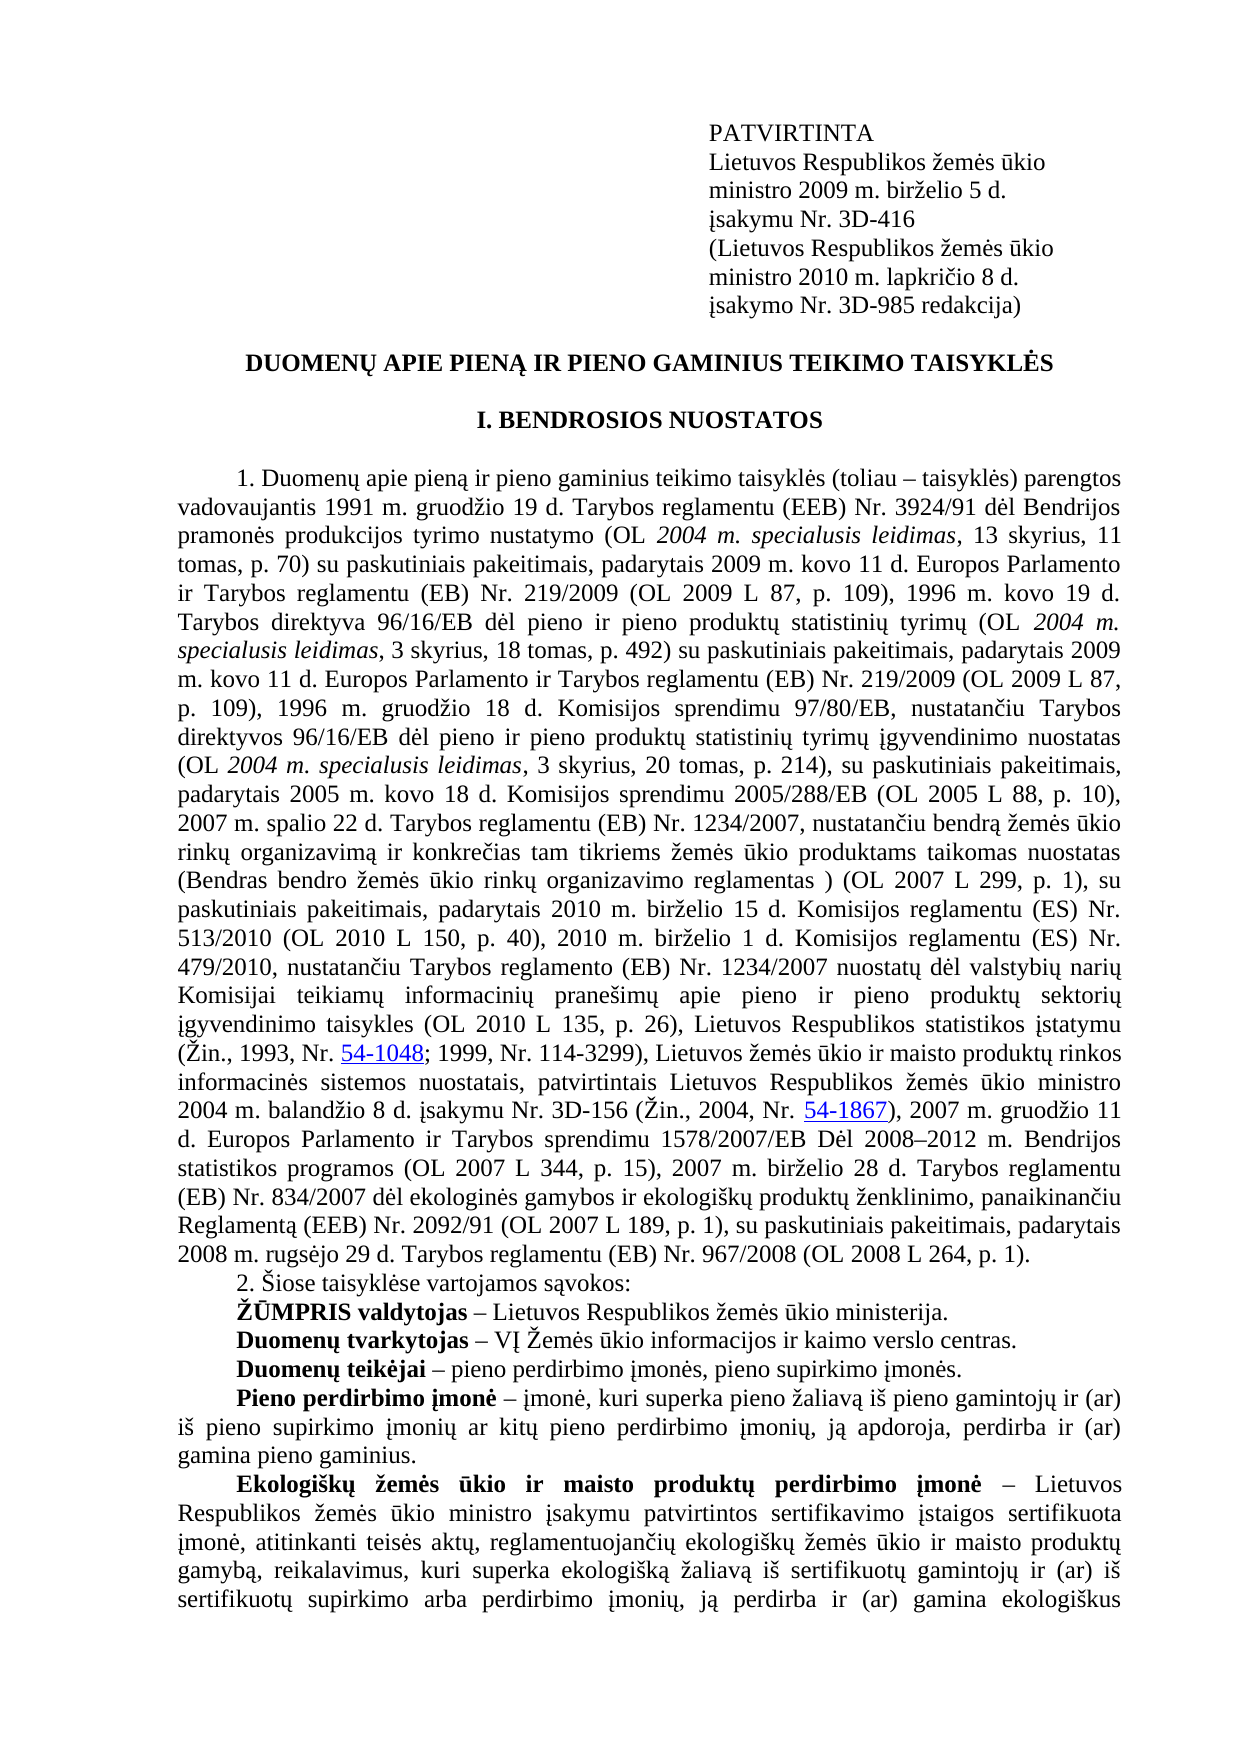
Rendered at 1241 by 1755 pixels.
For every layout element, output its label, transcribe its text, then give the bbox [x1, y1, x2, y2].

text PATVIRTINTA [177, 118, 1122, 147]
text DUOMENŲ APIE PIENĄ IR PIENO GAMINIUS TEIKIMO TAISYKLĖS [177, 348, 1122, 377]
text 2. Šiose taisyklėse vartojamos sąvokos: [177, 1268, 1122, 1297]
text (Lietuvos Respublikos žemės ūkio [177, 233, 1122, 262]
text I. Bendrosios Nuostatos [177, 406, 1122, 434]
text Duomenų teikėjai – pieno perdirbimo įmonės, pieno supirkimo įmonės. [177, 1354, 1122, 1383]
text Lietuvos Respublikos žemės ūkio [177, 147, 1122, 176]
text ministro 2010 m. lapkričio 8 d. [177, 262, 1122, 291]
text 1. Duomenų apie pieną ir pieno gaminius teikimo taisyklės (toliau – taisyklės) parengtos vadovaujantis 1991 m. gruodžio 19 d. Tarybos reglamentu (EEB) Nr. 3924/91 dėl Bendrijos pramonės produkcijos tyrimo nustatymo (OL 2004 m. specialusis leidimas, 13 skyrius, 11 tomas, p. 70) su paskutiniais pakeitimais, padarytais 2009 m. kovo 11 d. Europos Parlamento ir Tarybos reglamentu (EB) Nr. 219/2009 (OL 2009 L 87, p. 109), 1996 m. kovo 19 d. Tarybos direktyva 96/16/EB dėl pieno ir pieno produktų statistinių tyrimų (OL 2004 m. specialusis leidimas, 3 skyrius, 18 tomas, p. 492) su paskutiniais pakeitimais, padarytais 2009 m. kovo 11 d. Europos Parlamento ir Tarybos reglamentu (EB) Nr. 219/2009 (OL 2009 L 87, p. 109), 1996 m. gruodžio 18 d. Komisijos sprendimu 97/80/EB, nustatančiu Tarybos direktyvos 96/16/EB dėl pieno ir pieno produktų statistinių tyrimų įgyvendinimo nuostatas (OL 2004 m. specialusis leidimas, 3 skyrius, 20 tomas, p. 214), su paskutiniais pakeitimais, padarytais 2005 m. kovo 18 d. Komisijos sprendimu 2005/288/EB (OL 2005 L 88, p. 10), 2007 m. spalio 22 d. Tarybos reglamentu (EB) Nr. 1234/2007, nustatančiu bendrą žemės ūkio rinkų organizavimą ir konkrečias tam tikriems žemės ūkio produktams taikomas nuostatas (Bendras bendro žemės ūkio rinkų organizavimo reglamentas ) (OL 2007 L 299, p. 1), su paskutiniais pakeitimais, padarytais 2010 m. birželio 15 d. Komisijos reglamentu (ES) Nr. 513/2010 (OL 2010 L 150, p. 40), 2010 m. birželio 1 d. Komisijos reglamentu (ES) Nr. 479/2010, nustatančiu Tarybos reglamento (EB) Nr. 1234/2007 nuostatų dėl valstybių narių Komisijai teikiamų informacinių pranešimų apie pieno ir pieno produktų sektorių įgyvendinimo taisykles (OL 2010 L 135, p. 26), Lietuvos Respublikos statistikos įstatymu (Žin., 1993, Nr. 54-1048; 1999, Nr. 114-3299), Lietuvos žemės ūkio ir maisto produktų rinkos informacinės sistemos nuostatais, patvirtintais Lietuvos Respublikos žemės ūkio ministro 2004 m. balandžio 8 d. įsakymu Nr. 3D-156 (Žin., 2004, Nr. 54-1867), 2007 m. gruodžio 11 d. Europos Parlamento ir Tarybos sprendimu 1578/2007/EB Dėl 2008–2012 m. Bendrijos statistikos programos (OL 2007 L 344, p. 15), 2007 m. birželio 28 d. Tarybos reglamentu (EB) Nr. 834/2007 dėl ekologinės gamybos ir ekologiškų produktų ženklinimo, panaikinančiu Reglamentą (EEB) Nr. 2092/91 (OL 2007 L 189, p. 1), su paskutiniais pakeitimais, padarytais 2008 m. rugsėjo 29 d. Tarybos reglamentu (EB) Nr. 967/2008 (OL 2008 L 264, p. 1). [177, 463, 1122, 1268]
text ministro 2009 m. birželio 5 d. [177, 176, 1122, 204]
text įsakymo Nr. 3D-985 redakcija) [177, 291, 1122, 319]
text įsakymu Nr. 3D-416 [177, 204, 1122, 233]
text ŽŪMPRIS valdytojas – Lietuvos Respublikos žemės ūkio ministerija. [177, 1297, 1122, 1326]
text Duomenų tvarkytojas – VĮ Žemės ūkio informacijos ir kaimo verslo centras. [177, 1326, 1122, 1354]
text Ekologiškų žemės ūkio ir maisto produktų perdirbimo įmonė – Lietuvos Respublikos žemės ūkio ministro įsakymu patvirtintos sertifikavimo įstaigos sertifikuota įmonė, atitinkanti teisės aktų, reglamentuojančių ekologiškų žemės ūkio ir maisto produktų gamybą, reikalavimus, kuri superka ekologišką žaliavą iš sertifikuotų gamintojų ir (ar) iš sertifikuotų supirkimo arba perdirbimo įmonių, ją perdirba ir (ar) gamina ekologiškus [177, 1469, 1122, 1613]
text Pieno perdirbimo įmonė – įmonė, kuri superka pieno žaliavą iš pieno gamintojų ir (ar) iš pieno supirkimo įmonių ar kitų pieno perdirbimo įmonių, ją apdoroja, perdirba ir (ar) gamina pieno gaminius. [177, 1383, 1122, 1469]
